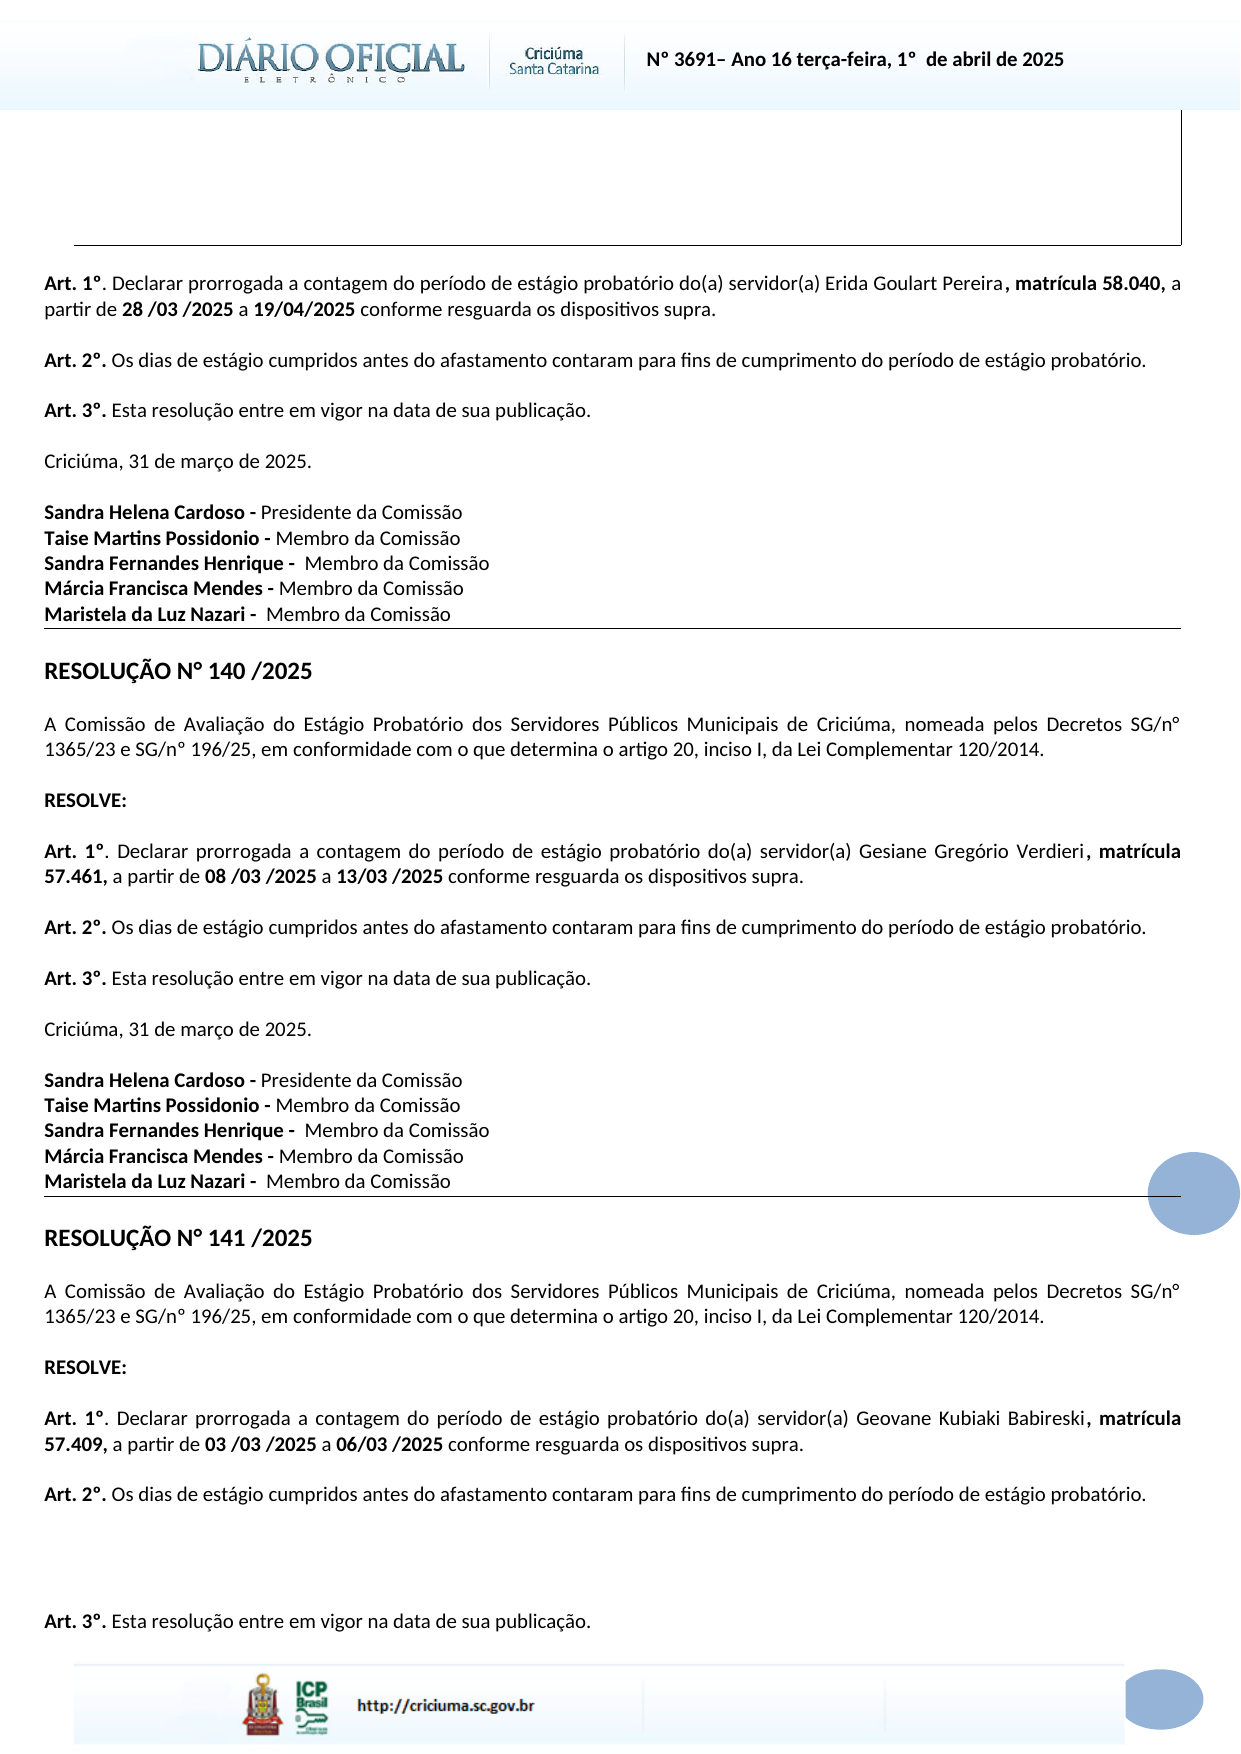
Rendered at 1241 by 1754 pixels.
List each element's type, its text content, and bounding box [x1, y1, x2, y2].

text Criciúma, 31 de março de 2025. [44, 448, 1181, 474]
text Márcia Francisca Mendes - Membro da Comissão [44, 576, 1181, 601]
text A Comissão de Avaliação do Estágio Probatório dos Servidores Públicos Municipais de Criciúma, nomeada pelos Decretos SG/n° 1365/23 e SG/nº 196/25, em conformidade com o que determina o artigo 20, inciso I, da Lei Complementar 120/2014. [44, 1278, 1181, 1329]
text Art. 3º. Esta resolução entre em vigor na data de sua publicação. [44, 965, 1181, 991]
text RESOLUÇÃO N° 141 /2025 [44, 1222, 1181, 1253]
text Taise Martins Possidonio - Membro da Comissão [44, 1092, 1181, 1118]
text Maristela da Luz Nazari - Membro da Comissão [44, 601, 1181, 628]
text Sandra Helena Cardoso - Presidente da Comissão [44, 499, 1181, 525]
text Art. 2º. Os dias de estágio cumpridos antes do afastamento contaram para fins de cumprimento do período de estágio probatório. [44, 347, 1181, 372]
text Art. 2º. Os dias de estágio cumpridos antes do afastamento contaram para fins de cumprimento do período de estágio probatório. [44, 1482, 1181, 1507]
text Art. 1º. Declarar prorrogada a contagem do período de estágio probatório do(a) servidor(a) Erida Goulart Pereira, matrícula 58.040, a partir de 28 /03 /2025 a 19/04/2025 conforme resguarda os dispositivos supra. [44, 271, 1181, 321]
text Taise Martins Possidonio - Membro da Comissão [44, 525, 1181, 550]
text Sandra Fernandes Henrique - Membro da Comissão [44, 1118, 1181, 1143]
text Art. 3º. Esta resolução entre em vigor na data de sua publicação. [44, 1609, 1181, 1634]
text Sandra Helena Cardoso - Presidente da Comissão [44, 1067, 1181, 1092]
text Art. 3º. Esta resolução entre em vigor na data de sua publicação. [44, 398, 1181, 423]
text Art. 1º. Declarar prorrogada a contagem do período de estágio probatório do(a) servidor(a) Gesiane Gregório Verdieri, matrícula 57.461, a partir de 08 /03 /2025 a 13/03 /2025 conforme resguarda os dispositivos supra. [44, 838, 1181, 889]
text Art. 1º. Declarar prorrogada a contagem do período de estágio probatório do(a) servidor(a) Geovane Kubiaki Babireski, matrícula 57.409, a partir de 03 /03 /2025 a 06/03 /2025 conforme resguarda os dispositivos supra. [44, 1405, 1181, 1456]
text RESOLVE: [44, 1354, 1181, 1380]
text RESOLVE: [44, 787, 1181, 813]
text Maristela da Luz Nazari - Membro da Comissão [44, 1168, 1156, 1196]
text Márcia Francisca Mendes - Membro da Comissão [44, 1143, 1181, 1168]
text Sandra Fernandes Henrique - Membro da Comissão [44, 550, 1181, 576]
text A Comissão de Avaliação do Estágio Probatório dos Servidores Públicos Municipais de Criciúma, nomeada pelos Decretos SG/n° 1365/23 e SG/nº 196/25, em conformidade com o que determina o artigo 20, inciso I, da Lei Complementar 120/2014. [44, 711, 1181, 762]
text RESOLUÇÃO N° 140 /2025 [44, 655, 1181, 686]
text Art. 2º. Os dias de estágio cumpridos antes do afastamento contaram para fins de cumprimento do período de estágio probatório. [44, 914, 1181, 940]
text Criciúma, 31 de março de 2025. [44, 1016, 1181, 1041]
